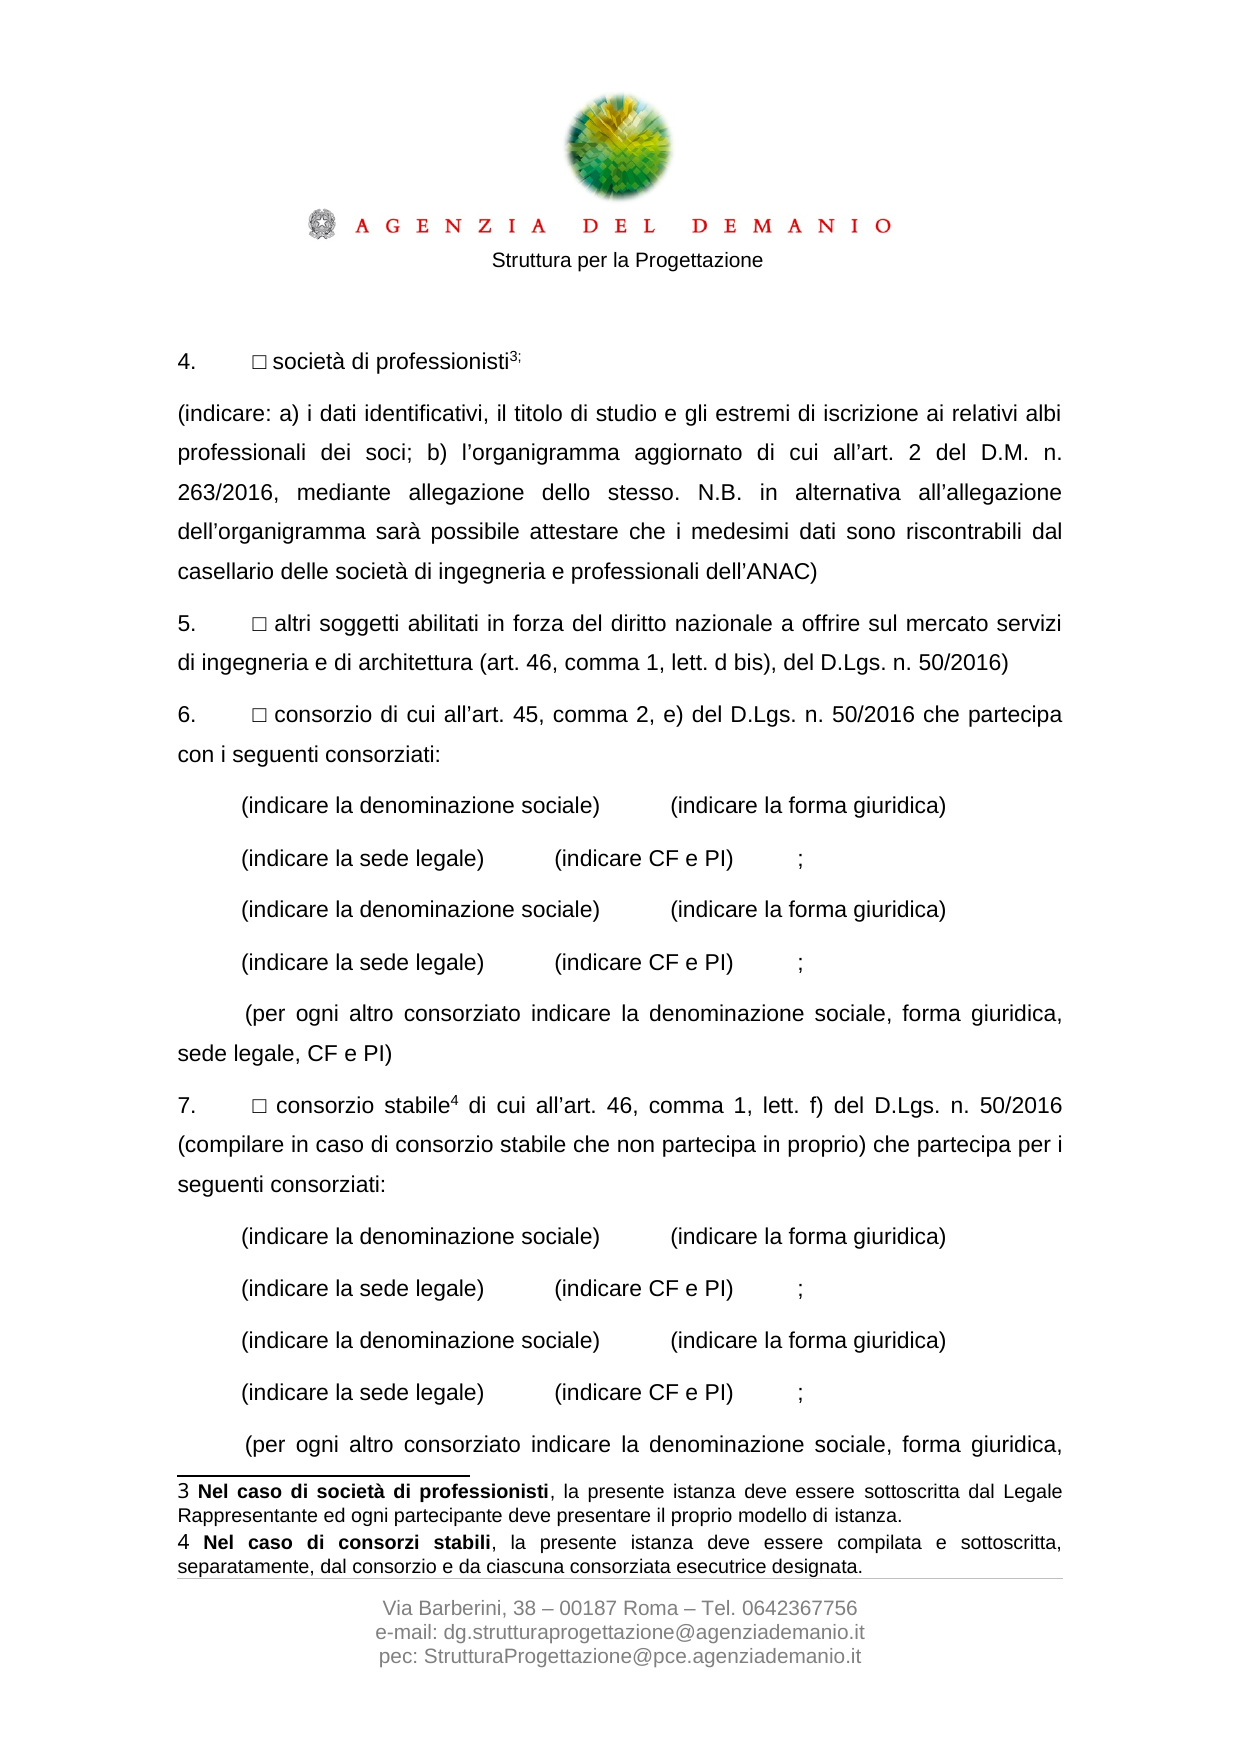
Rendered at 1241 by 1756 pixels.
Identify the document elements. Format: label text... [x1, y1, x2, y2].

text (indicare la denominazione sociale) (indicare la forma giuridica) [177, 1327, 1063, 1353]
text 4. □ società di professionisti; [177, 348, 1063, 374]
text (per ogni altro consorziato indicare la denominazione sociale, forma giuridica, [177, 1431, 1063, 1457]
text Nel caso di società di professionisti, la presente istanza deve essere sottoscritta dal Legale Rappresentante ed ogni partecipante deve presentare il proprio modello di istanza. [177, 1476, 1063, 1527]
text (indicare: a) i dati identificativi, il titolo di studio e gli estremi di iscrizione ai relativi albi professionali dei soci; b) l’organigramma aggiornato di cui all’art. 2 del D.M. n. 263/2016, mediante allegazione dello stesso. N.B. in alternativa all’allegazione dell’organigramma sarà possibile attestare che i medesimi dati sono riscontrabili dal casellario delle società di ingegneria e professionali dell’ANAC) [177, 400, 1063, 584]
text (per ogni altro consorziato indicare la denominazione sociale, forma giuridica, sede legale, CF e PI) [177, 1000, 1063, 1066]
text 6. □ consorzio di cui all’art. 45, comma 2, e) del D.Lgs. n. 50/2016 che partecipa con i seguenti consorziati: [177, 701, 1063, 767]
text 7. □ consorzio stabile di cui all’art. 46, comma 1, lett. f) del D.Lgs. n. 50/2016 (compilare in caso di consorzio stabile che non partecipa in proprio) che partecipa per i seguenti consorziati: [177, 1092, 1063, 1197]
text Nel caso di consorzi stabili, la presente istanza deve essere compilata e sottoscritta, separatamente, dal consorzio e da ciascuna consorziata esecutrice designata. [177, 1527, 1063, 1578]
text (indicare la sede legale) (indicare CF e PI) ; [177, 948, 1063, 975]
text 5. □ altri soggetti abilitati in forza del diritto nazionale a offrire sul mercato servizi di ingegneria e di architettura (art. 46, comma 1, lett. d bis), del D.Lgs. n. 50/2016) [177, 609, 1063, 675]
text (indicare la denominazione sociale) (indicare la forma giuridica) [177, 1223, 1063, 1249]
text (indicare la sede legale) (indicare CF e PI) ; [177, 1275, 1063, 1301]
text (indicare la sede legale) (indicare CF e PI) ; [177, 1379, 1063, 1405]
text (indicare la denominazione sociale) (indicare la forma giuridica) [177, 792, 1063, 819]
text (indicare la sede legale) (indicare CF e PI) ; [177, 844, 1063, 871]
text (indicare la denominazione sociale) (indicare la forma giuridica) [177, 896, 1063, 923]
